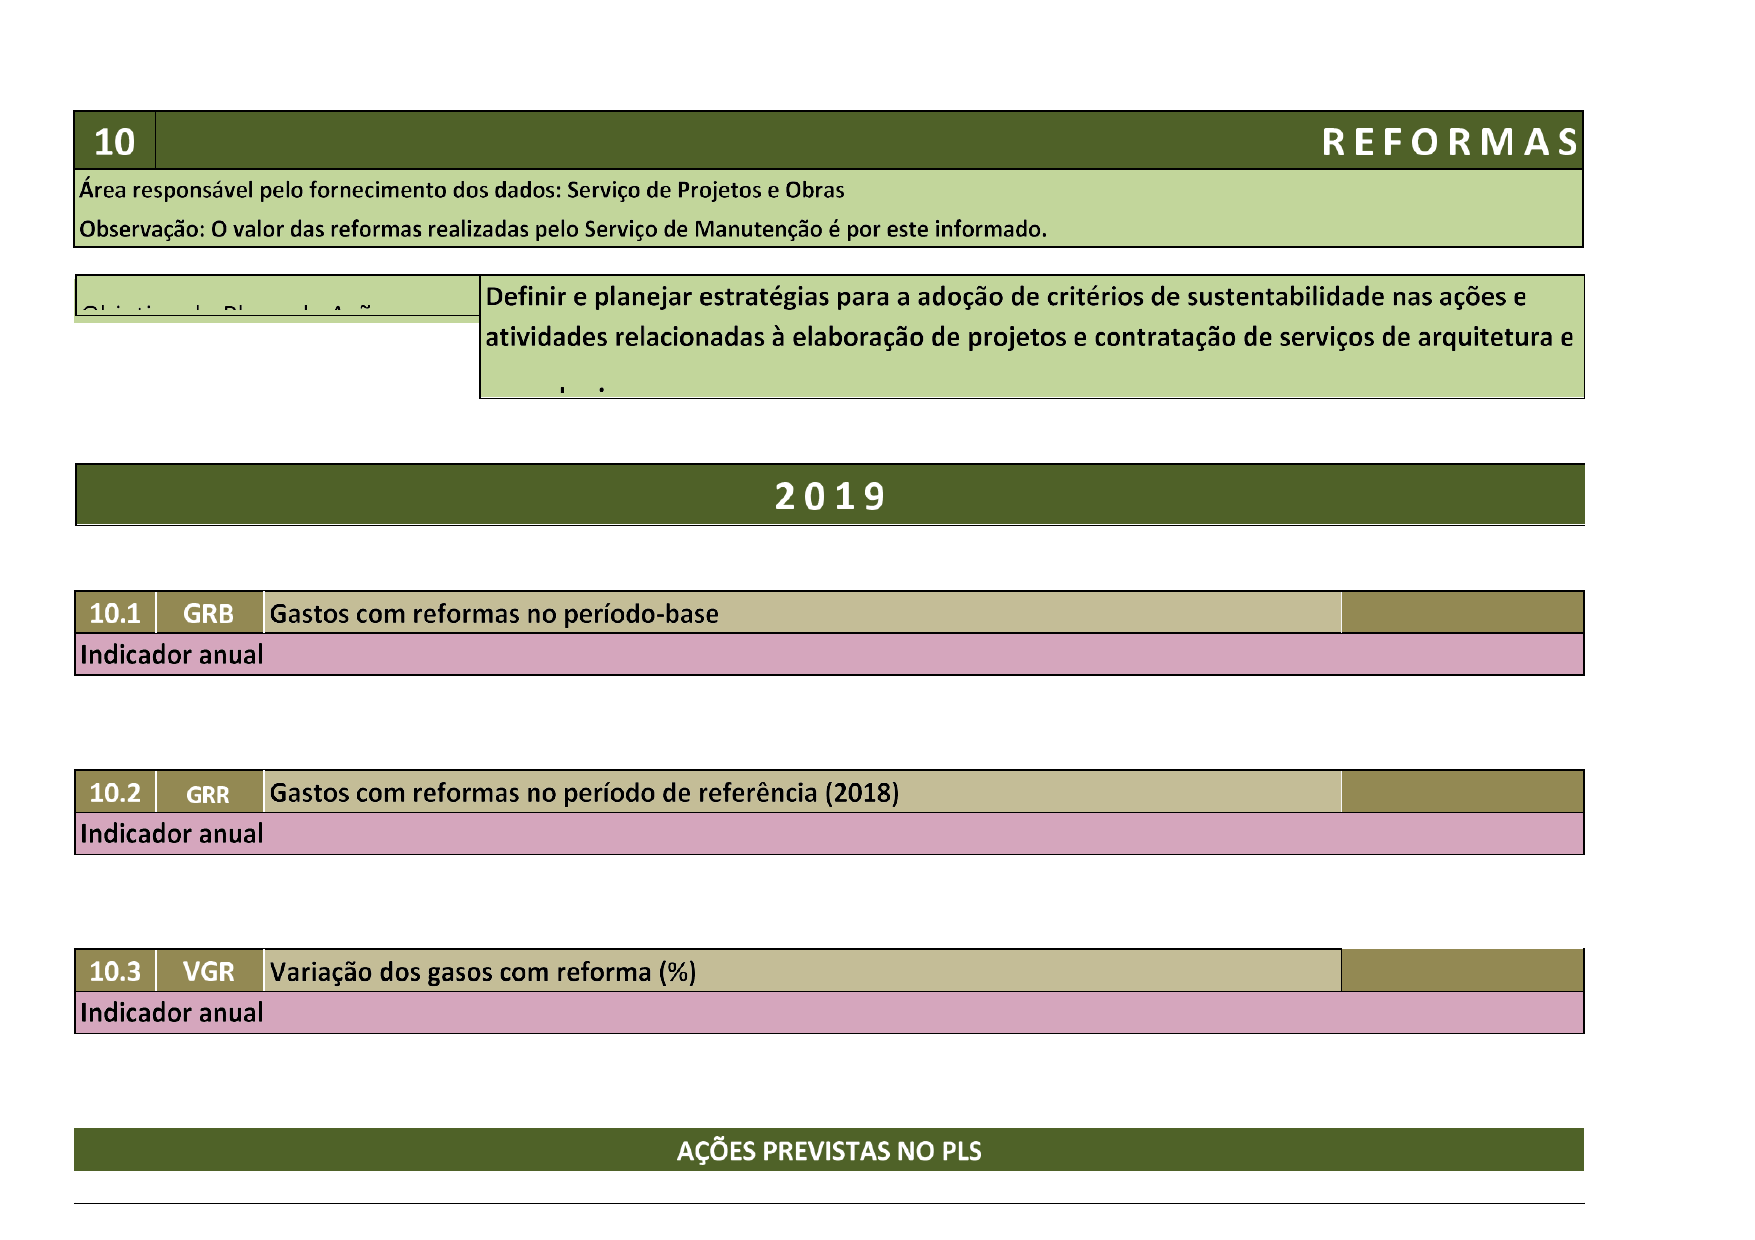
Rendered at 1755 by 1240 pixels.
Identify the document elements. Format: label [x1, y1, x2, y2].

table_cell [76, 323, 479, 397]
table_cell [481, 323, 1584, 397]
